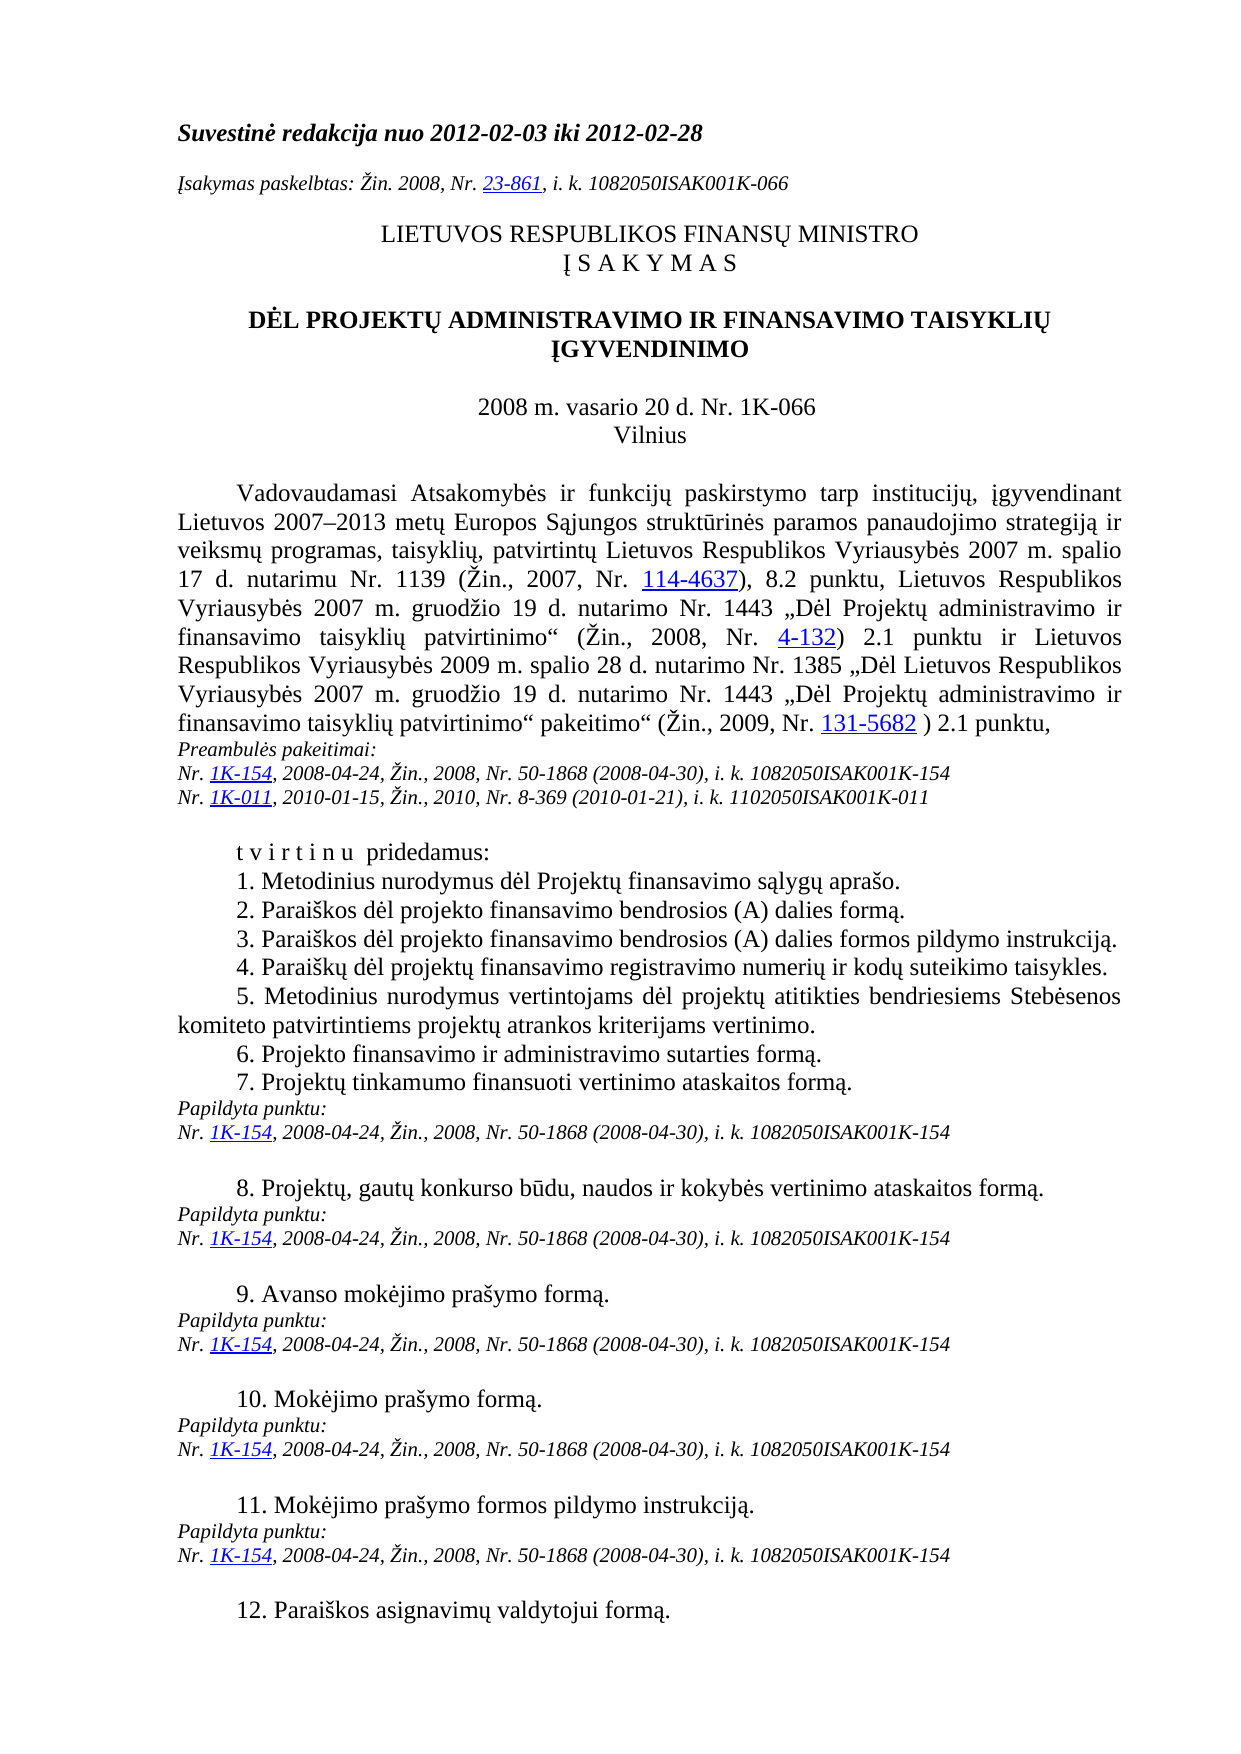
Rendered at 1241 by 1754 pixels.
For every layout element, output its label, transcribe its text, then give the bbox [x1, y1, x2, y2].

text tvirtinu pridedamus: [177, 837, 1122, 866]
text 4. Paraiškų dėl projektų finansavimo registravimo numerių ir kodų suteikimo taisykles. [177, 952, 1122, 981]
text Nr. 1K-011, 2010-01-15, Žin., 2010, Nr. 8-369 (2010-01-21), i. k. 1102050ISAK001K-011 [177, 785, 1122, 809]
text 11. Mokėjimo prašymo formos pildymo instrukciją. [177, 1490, 1122, 1519]
text 8. Projektų, gautų konkurso būdu, naudos ir kokybės vertinimo ataskaitos formą. [177, 1173, 1122, 1202]
text LIETUVOS RESPUBLIKOS FINANSŲ MINISTRO [177, 219, 1122, 248]
text Nr. 1K-154, 2008-04-24, Žin., 2008, Nr. 50-1868 (2008-04-30), i. k. 1082050ISAK001K-154 [177, 1120, 1122, 1144]
text Nr. 1K-154, 2008-04-24, Žin., 2008, Nr. 50-1868 (2008-04-30), i. k. 1082050ISAK001K-154 [177, 1226, 1122, 1250]
text 2008 m. vasario 20 d. Nr. 1K-066 [177, 392, 1122, 420]
text Įsakymas paskelbtas: Žin. 2008, Nr. 23-861, i. k. 1082050ISAK001K-066 [177, 171, 1122, 195]
text 6. Projekto finansavimo ir administravimo sutarties formą. [177, 1039, 1122, 1067]
text Nr. 1K-154, 2008-04-24, Žin., 2008, Nr. 50-1868 (2008-04-30), i. k. 1082050ISAK001K-154 [177, 1543, 1122, 1567]
text 9. Avanso mokėjimo prašymo formą. [177, 1279, 1122, 1307]
text 12. Paraiškos asignavimų valdytojui formą. [177, 1596, 1122, 1624]
text 1. Metodinius nurodymus dėl Projektų finansavimo sąlygų aprašo. [177, 866, 1122, 895]
text 10. Mokėjimo prašymo formą. [177, 1384, 1122, 1413]
text Papildyta punktu: [177, 1413, 1122, 1437]
text Suvestinė redakcija nuo 2012-02-03 iki 2012-02-28 [177, 118, 1122, 147]
text Papildyta punktu: [177, 1519, 1122, 1543]
text Nr. 1K-154, 2008-04-24, Žin., 2008, Nr. 50-1868 (2008-04-30), i. k. 1082050ISAK001K-154 [177, 1332, 1122, 1356]
text Nr. 1K-154, 2008-04-24, Žin., 2008, Nr. 50-1868 (2008-04-30), i. k. 1082050ISAK001K-154 [177, 1437, 1122, 1461]
text Vilnius [177, 420, 1122, 449]
text Papildyta punktu: [177, 1096, 1122, 1120]
text Papildyta punktu: [177, 1307, 1122, 1332]
text Vadovaudamasi Atsakomybės ir funkcijų paskirstymo tarp institucijų, įgyvendinant Lietuvos 2007–2013 metų Europos Sąjungos struktūrinės paramos panaudojimo strategiją ir veiksmų programas, taisyklių, patvirtintų Lietuvos Respublikos Vyriausybės 2007 m. spalio 17 d. nutarimu Nr. 1139 (Žin., 2007, Nr. 114-4637), 8.2 punktu, Lietuvos Respublikos Vyriausybės 2007 m. gruodžio 19 d. nutarimo Nr. 1443 „Dėl Projektų administravimo ir finansavimo taisyklių patvirtinimo“ (Žin., 2008, Nr. 4-132) 2.1 punktu ir Lietuvos Respublikos Vyriausybės 2009 m. spalio 28 d. nutarimo Nr. 1385 „Dėl Lietuvos Respublikos Vyriausybės 2007 m. gruodžio 19 d. nutarimo Nr. 1443 „Dėl Projektų administravimo ir finansavimo taisyklių patvirtinimo“ pakeitimo“ (Žin., 2009, Nr. 131-5682 ) 2.1 punktu, [177, 478, 1122, 737]
text DĖL PROJEKTŲ ADMINISTRAVIMO IR FINANSAVIMO TAISYKLIŲ ĮGYVENDINIMO [177, 305, 1122, 363]
text 2. Paraiškos dėl projekto finansavimo bendrosios (A) dalies formą. [177, 895, 1122, 924]
text Papildyta punktu: [177, 1202, 1122, 1226]
text 5. Metodinius nurodymus vertintojams dėl projektų atitikties bendriesiems Stebėsenos komiteto patvirtintiems projektų atrankos kriterijams vertinimo. [177, 981, 1122, 1039]
text ĮSAKYMAS [177, 248, 1122, 277]
text Nr. 1K-154, 2008-04-24, Žin., 2008, Nr. 50-1868 (2008-04-30), i. k. 1082050ISAK001K-154 [177, 761, 1122, 785]
text Preambulės pakeitimai: [177, 737, 1122, 761]
text 3. Paraiškos dėl projekto finansavimo bendrosios (A) dalies formos pildymo instrukciją. [177, 924, 1122, 952]
text 7. Projektų tinkamumo finansuoti vertinimo ataskaitos formą. [177, 1067, 1122, 1096]
